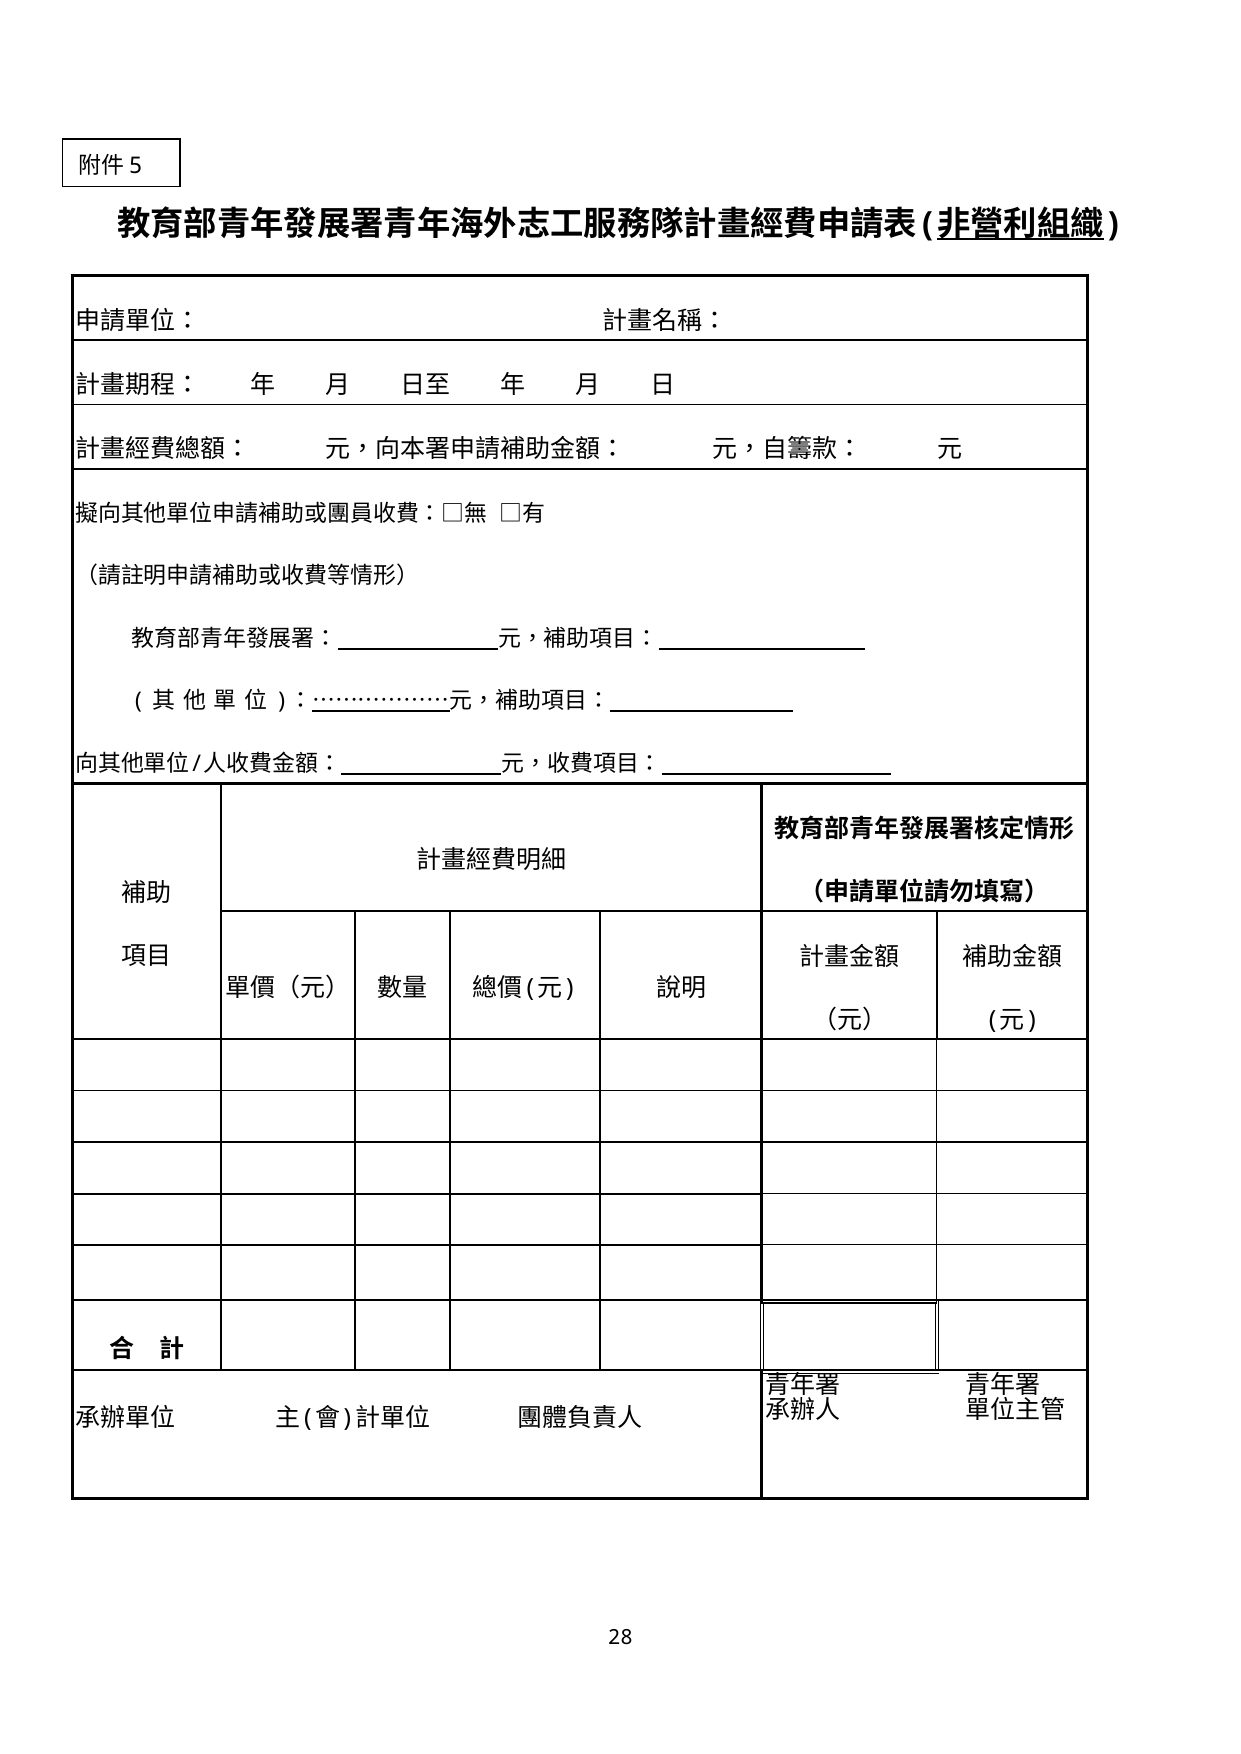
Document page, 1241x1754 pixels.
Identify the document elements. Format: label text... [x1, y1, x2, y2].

table_cell 補助 項目 [74, 785, 220, 1038]
table_cell 單價（元） [222, 912, 354, 1038]
table_cell [937, 1040, 1086, 1090]
table_cell [939, 1301, 1086, 1369]
table_cell 總價(元) [451, 912, 599, 1038]
table_cell 數量 [356, 912, 449, 1038]
table_cell [763, 1245, 936, 1299]
table_cell [763, 1143, 936, 1193]
table_cell 教育部青年發展署核定情形 （申請單位請勿填寫） [763, 785, 1086, 910]
table_cell [764, 1304, 935, 1369]
table_cell [937, 1194, 1086, 1244]
table_cell [74, 1143, 220, 1193]
table_cell [451, 1143, 599, 1193]
table_cell [763, 1194, 936, 1244]
table_cell [937, 1245, 1086, 1299]
table_cell [356, 1143, 449, 1193]
table_header 申請單位： [74, 277, 600, 339]
table_cell [74, 1091, 220, 1141]
table_header 計畫名稱： [600, 277, 1086, 339]
table_cell 計畫期程： 年 月 日至 年 月 日 [74, 341, 1086, 404]
table_cell [937, 1143, 1086, 1193]
table_cell [451, 1301, 599, 1369]
table_cell [763, 1091, 936, 1141]
table_cell [601, 1143, 760, 1193]
table_cell [451, 1246, 599, 1299]
table_cell [222, 1195, 354, 1244]
text 附件5 [78, 147, 164, 178]
table_cell [356, 1246, 449, 1299]
table_cell [451, 1091, 599, 1141]
table_cell [356, 1195, 449, 1244]
table_cell [222, 1301, 354, 1369]
table_cell 青年署 青年署 承辦人 單位主管 [763, 1371, 1086, 1497]
table_cell 說明 [601, 912, 760, 1038]
table_cell [74, 1040, 220, 1090]
text 教育部青年發展署青年海外志工服務隊計畫經費申請表(非營利組織) [75, 196, 1165, 245]
table_cell [601, 1301, 760, 1369]
table_cell 承辦單位 主(會)計單位 團體負責人 [74, 1371, 760, 1497]
table_cell [763, 1040, 936, 1090]
table_cell [74, 1246, 220, 1299]
table_cell 補助金額(元) [938, 912, 1086, 1038]
table_cell [451, 1040, 599, 1090]
table_cell 計畫金額（元） [763, 912, 936, 1038]
table_cell [601, 1091, 760, 1141]
table_cell [601, 1040, 760, 1090]
table_cell [356, 1091, 449, 1141]
table_cell [222, 1091, 354, 1141]
table_cell 計畫經費總額： 元，向本署申請補助金額： 元，自籌款： 元 [74, 405, 1086, 468]
table_cell [356, 1301, 449, 1369]
table_cell [222, 1040, 354, 1090]
table_cell [451, 1195, 599, 1244]
table_cell 計畫經費明細 [222, 785, 760, 910]
table_cell [356, 1040, 449, 1090]
table_cell 擬向其他單位申請補助或團員收費：□無 □有 （請註明申請補助或收費等情形） 教育部青年發展署： 元，補助項目： (其他單位)：………………元，補助項目： 向其他單位/人收費金額： 元，收費項目： [74, 470, 1086, 782]
table_cell [222, 1246, 354, 1299]
table_cell 合 計 [74, 1301, 220, 1369]
table_cell [601, 1246, 760, 1299]
table_cell [222, 1143, 354, 1193]
table_cell [601, 1195, 760, 1244]
table_cell [937, 1091, 1086, 1141]
table_cell [74, 1195, 220, 1244]
